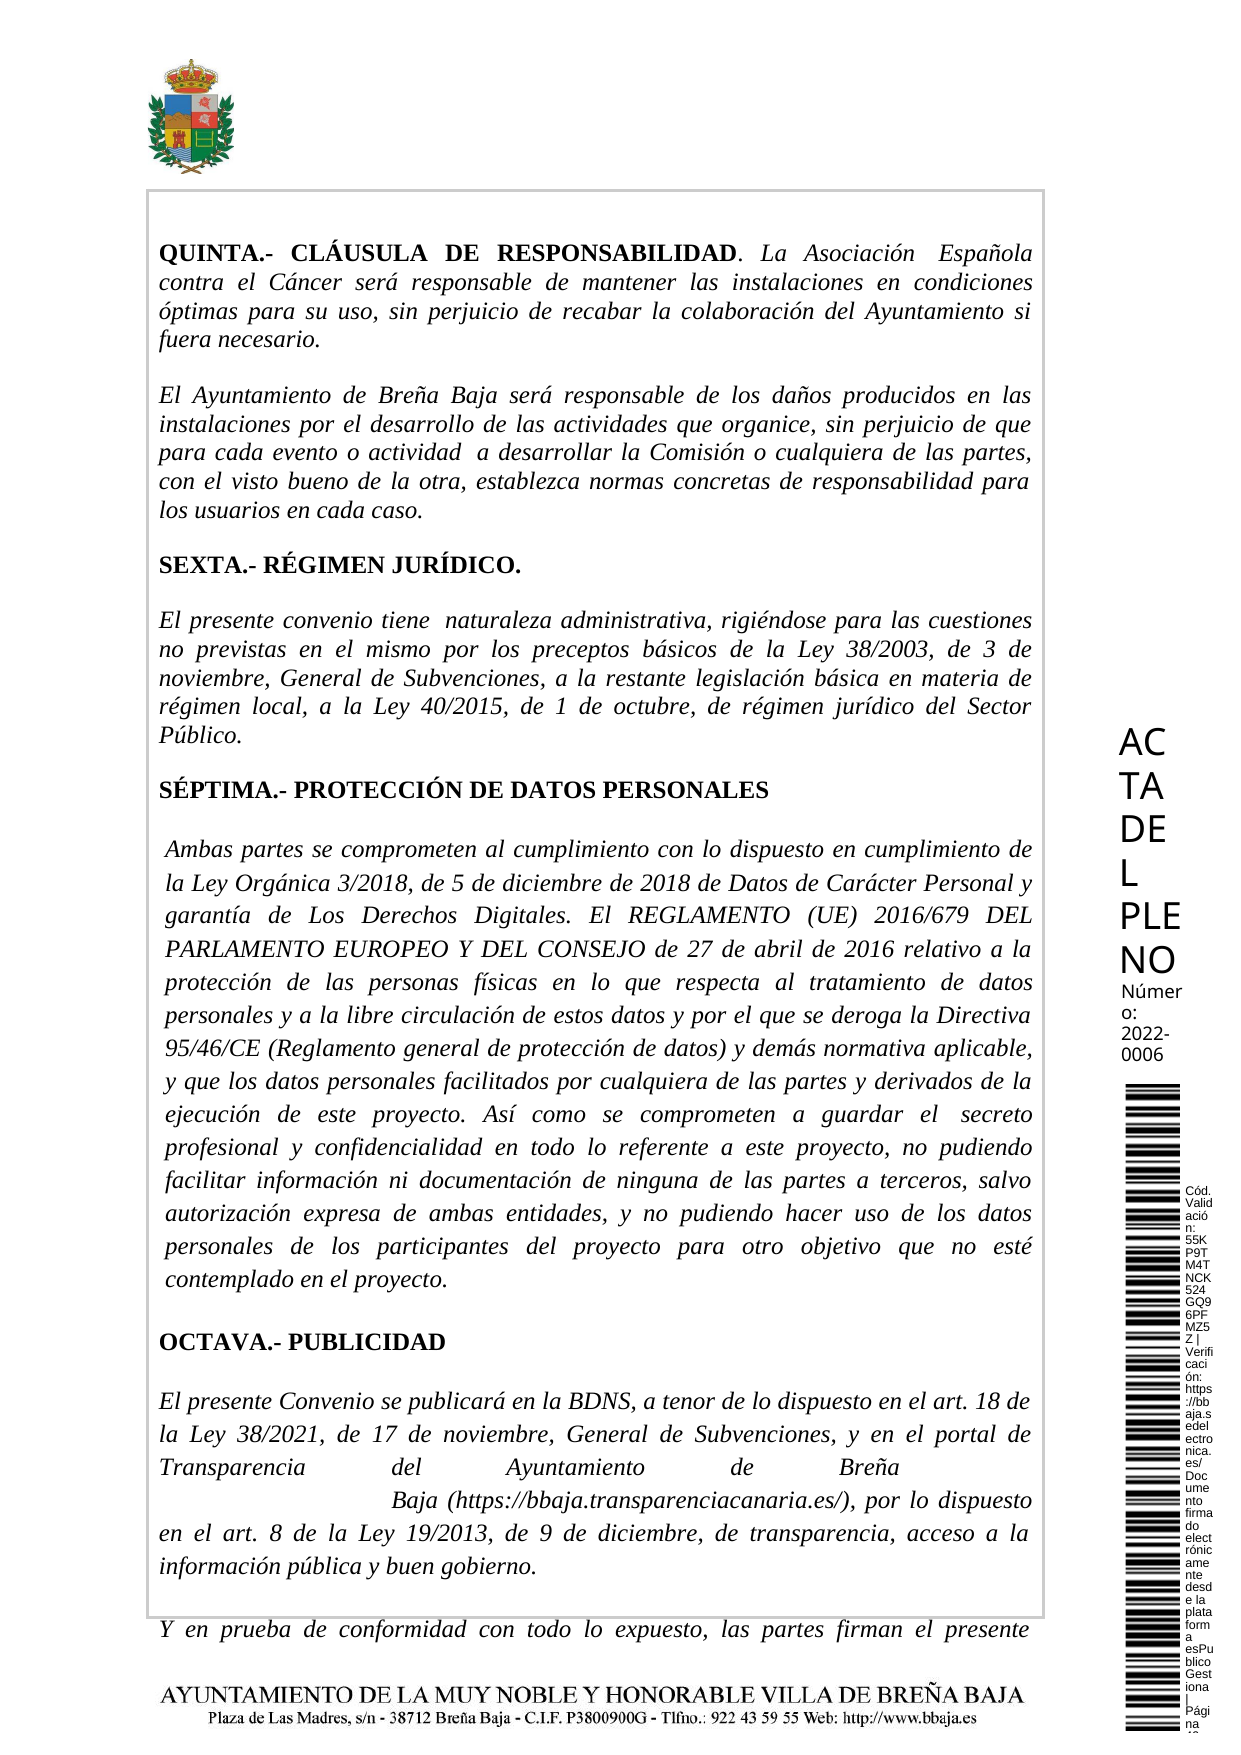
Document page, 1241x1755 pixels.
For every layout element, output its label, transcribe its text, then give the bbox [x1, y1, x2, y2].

subtitle [1045, 775, 1117, 804]
subtitle [1186, 775, 1241, 804]
text El presente convenio tiene naturaleza administrativa, rigiéndose para las cuestiones no previstas en el mismo por los preceptos básicos de la Ley 38/2003, de 3 de noviembre, General de Subvenciones, a la restante legislación básica en materia de régimen local, a la Ley 40/2015, de 1 de octubre, de régimen jurídico del Sector Público. [159, 605, 1033, 749]
text El presente Convenio se publicará en la BDNS, a tenor de lo dispuesto en el art. 18 de la Ley 38/2021, de 17 de noviembre, General de Subvenciones, y en el portal de Transparencia del Ayuntamiento de Breña Baja (https://bbaja.transparenciacanaria.es/), por lo dispuesto en el art. 8 de la Ley 19/2013, de 9 de diciembre, de transparencia, acceso a la información pública y buen gobierno. [159, 1386, 1032, 1580]
text Ambas partes se comprometen al cumplimiento con lo dispuesto en cumplimiento de la Ley Orgánica 3/2018, de 5 de diciembre de 2018 de Datos de Carácter Personal y garantía de Los Derechos Digitales. El REGLAMENTO (UE) 2016/679 DEL PARLAMENTO EUROPEO Y DEL CONSEJO de 27 de abril de 2016 relativo a la protección de las personas físicas en lo que respecta al tratamiento de datos personales y a la libre circulación de estos datos y por el que se deroga la Directiva 95/46/CE (Reglamento general de protección de datos) y demás normativa aplicable, y que los datos personales facilitados por cualquiera de las partes y derivados de la ejecución de este proyecto. Así como se comprometen a guardar el secreto profesional y confidencialidad en todo lo referente a este proyecto, no pudiendo facilitar información ni documentación de ninguna de las partes a terceros, salvo autorización expresa de ambas entidades, y no pudiendo hacer uso de los datos personales de los participantes del proyecto para otro objetivo que no esté contemplado en el proyecto. [165, 834, 1033, 1293]
text ACTA DEL PLENO [1119, 721, 1186, 982]
subtitle [1214, 1327, 1241, 1355]
subtitle OCTAVA.- PUBLICIDAD [159, 1327, 1042, 1355]
text Número: 2022-0006 Fecha: 21/07/2022 [1121, 982, 1186, 1066]
subtitle [1045, 550, 1241, 579]
text El Ayuntamiento de Breña Baja será responsable de los daños producidos en las instalaciones por el desarrollo de las actividades que organice, sin perjuicio de que para cada evento o actividad a desarrollar la Comisión o cualquiera de las partes, con el visto bueno de la otra, establezca normas concretas de responsabilidad para los usuarios en cada caso. [159, 380, 1033, 524]
text QUINTA.- CLÁUSULA DE RESPONSABILIDAD. La Asociación Española contra el Cáncer será responsable de mantener las instalaciones en condiciones óptimas para su uso, sin perjuicio de recabar la colaboración del Ayuntamiento si fuera necesario. [159, 238, 1033, 353]
text Y en prueba de conformidad con todo lo expuesto, las partes firman el presente [159, 1614, 1125, 1643]
text Cód. Validación: 55KP9TM4TNCK524GQ96PFMZ5Z | Verificación: https://bbaja.sedelectronica.es/ Documento firmado electrónicamente desde la plataforma esPublico Gestiona | Página 49 de 128 [1185, 1186, 1214, 1732]
text [1117, 718, 1186, 1066]
subtitle [1045, 1327, 1125, 1355]
subtitle SÉPTIMA.- PROTECCIÓN DE DATOS PERSONALES [159, 775, 1042, 804]
subtitle SEXTA.- RÉGIMEN JURÍDICO. [159, 550, 1042, 579]
